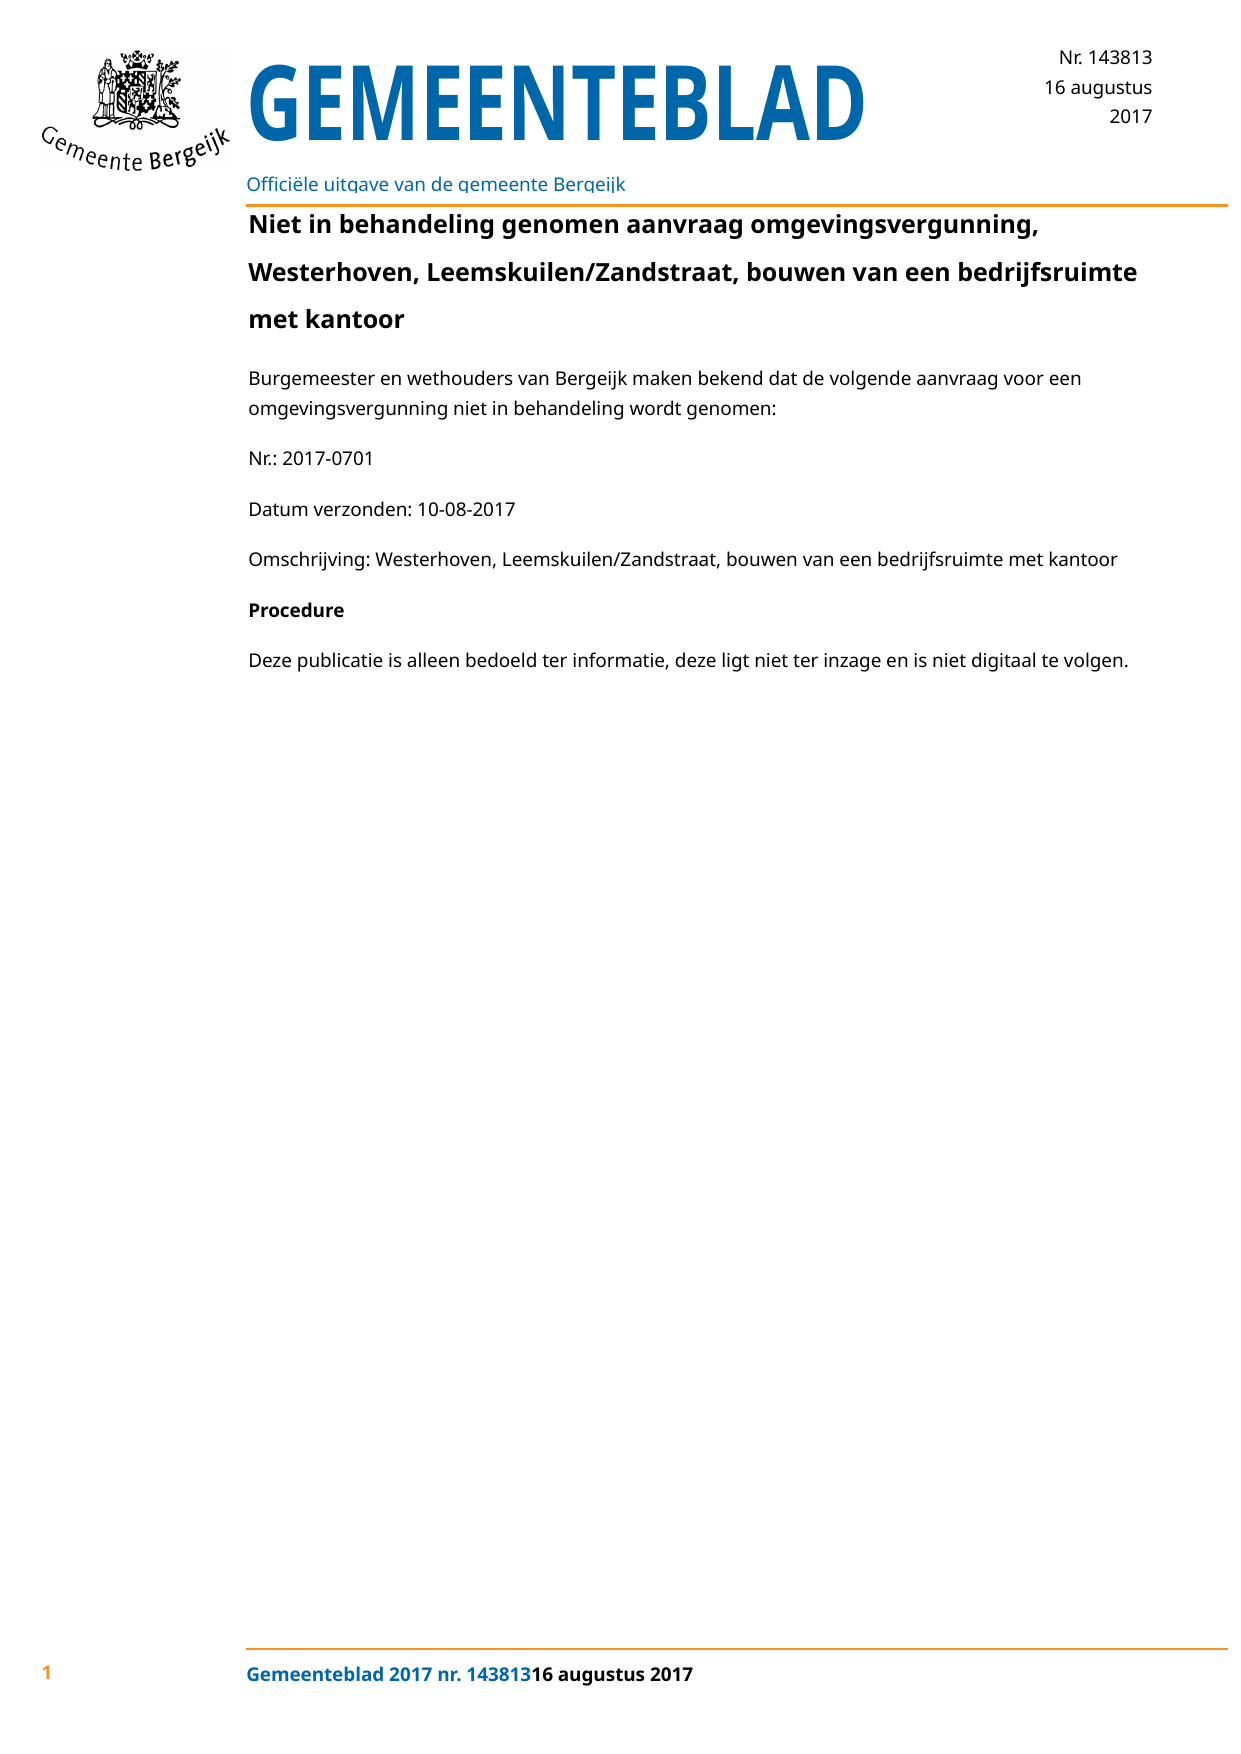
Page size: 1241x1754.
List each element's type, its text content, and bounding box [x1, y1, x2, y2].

picture [41, 47, 231, 172]
text Datum verzonden: 10-08-2017 [248, 496, 1152, 522]
text Nr.: 2017-0701 [248, 446, 1152, 471]
text Deze publicatie is alleen bedoeld ter informatie, deze ligt niet ter inzage en is niet digitaal te volgen. [248, 647, 1152, 673]
text Omschrijving: Westerhoven, Leemskuilen/Zandstraat, bouwen van een bedrijfsruimte met kantoor [248, 546, 1152, 572]
text Procedure [248, 597, 1152, 622]
text Niet in behandeling genomen aanvraag omgevingsvergunning, Westerhoven, Leemskuilen/Zandstraat, bouwen van een bedrijfsruimte met kantoor [248, 207, 1152, 336]
text Burgemeester en wethouders van Bergeijk maken bekend dat de volgende aanvraag voor een omgevingsvergunning niet in behandeling wordt genomen: [248, 366, 1152, 421]
